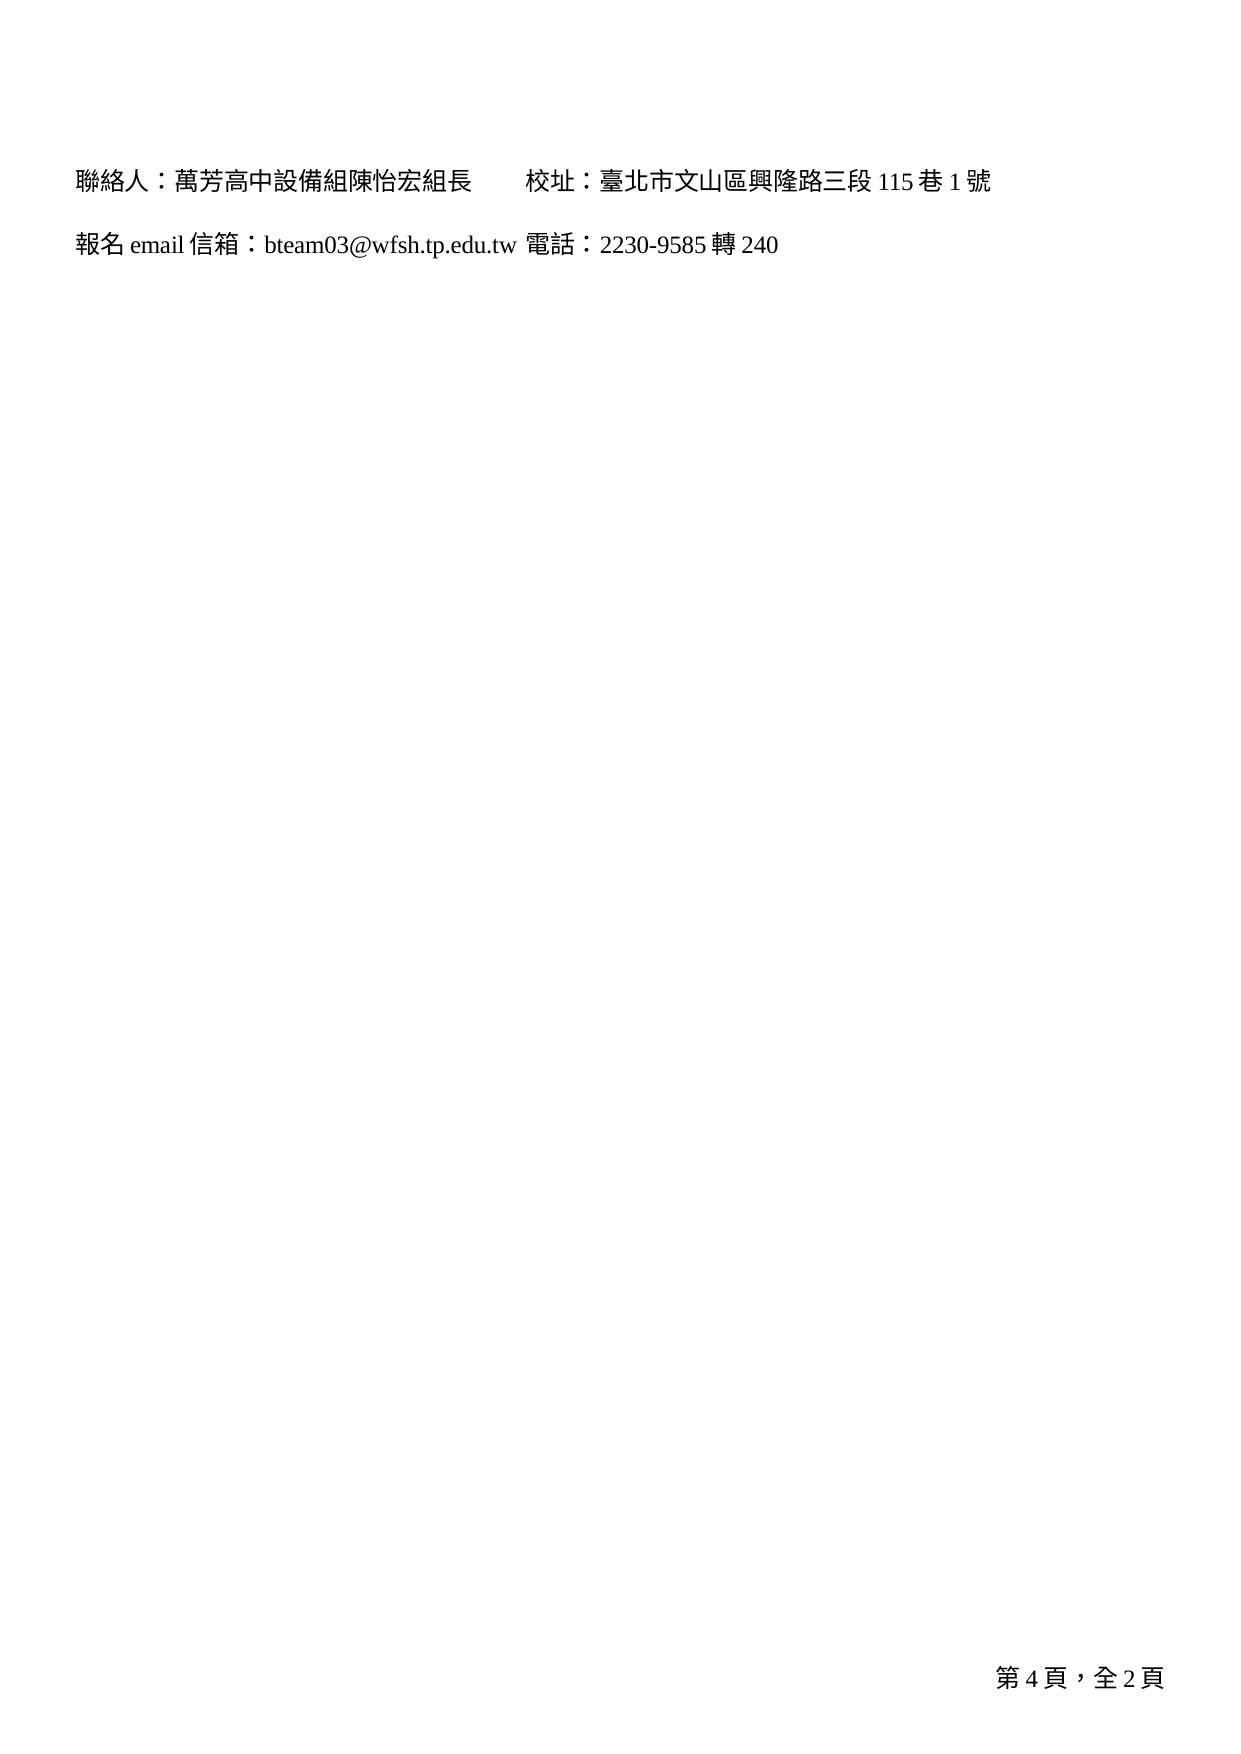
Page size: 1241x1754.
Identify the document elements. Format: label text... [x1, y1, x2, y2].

text 聯絡人：萬芳高中設備組陳怡宏組長 校址：臺北市文山區興隆路三段115巷1號 [75, 138, 1165, 201]
text 報名email信箱：bteam03@wfsh.tp.edu.tw 電話：2230-9585轉240 [75, 201, 1165, 263]
